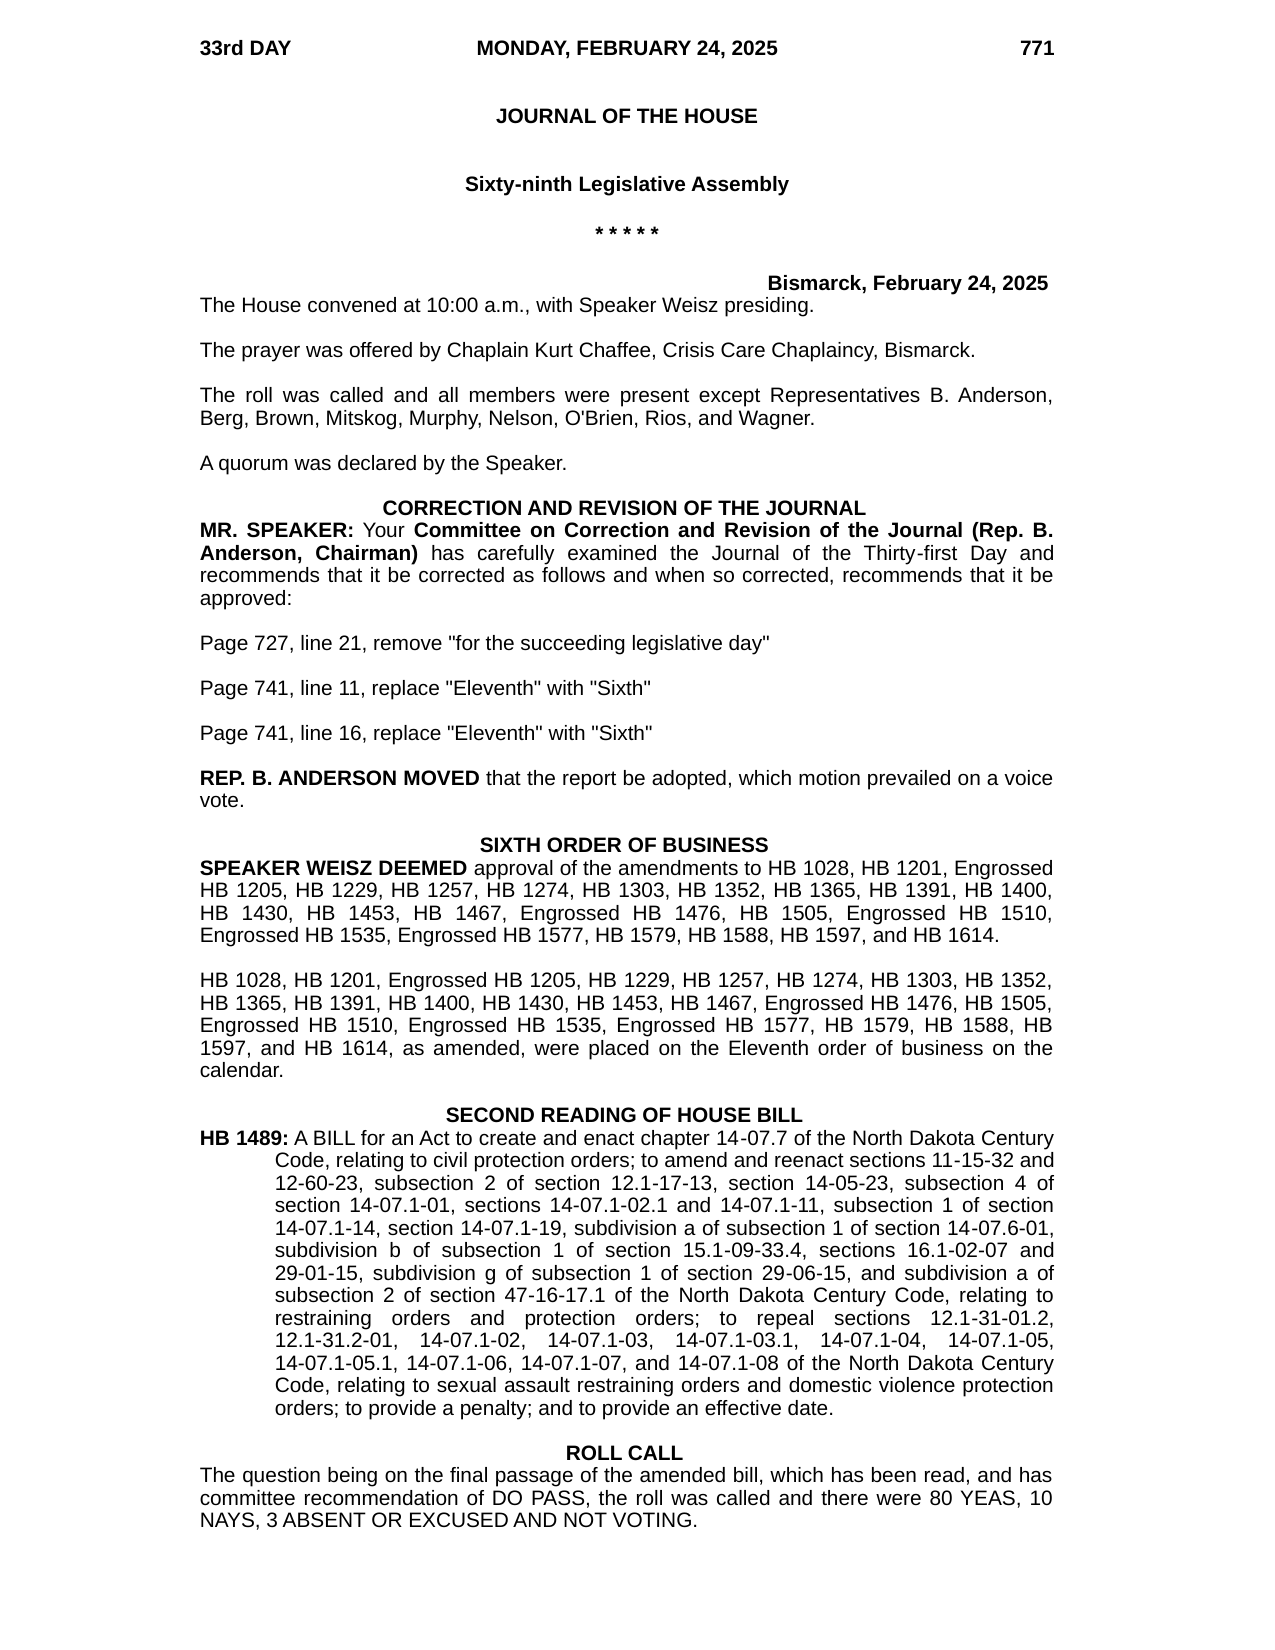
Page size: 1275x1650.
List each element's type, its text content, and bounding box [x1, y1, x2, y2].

text The roll was called and all members were present except Representatives B. Anderson, Berg, Brown, Mitskog, Murphy, Nelson, O'Brien, Rios, and Wagner. [199, 385, 1054, 430]
text * * * * * [199, 223, 1054, 246]
text Bismarck, February 24, 2025 [199, 272, 1054, 295]
text Page 741, line 16, replace "Eleventh" with "Sixth" [199, 722, 1054, 745]
text SECOND READING OF HOUSE BILL [199, 1105, 1054, 1127]
text Page 741, line 11, replace "Eleventh" with "Sixth" [199, 677, 1054, 700]
text SIXTH ORDER OF BUSINESS [199, 835, 1054, 857]
text ROLL CALL [199, 1442, 1054, 1465]
text The prayer was offered by Chaplain Kurt Chaffee, Crisis Care Chaplaincy, Bismarck. [199, 340, 1054, 362]
title HB 1489: A BILL for an Act to create and enact chapter 14‑07.7 of the North Dakota Century Code, relating to civil protection orders; to amend and reenact sections 11‑15‑32 and 12‑60‑23, subsection 2 of section 12.1‑17‑13, section 14‑05‑23, subsection 4 of section 14‑07.1‑01, sections 14‑07.1‑02.1 and 14‑07.1‑11, subsection 1 of section 14‑07.1‑14, section 14‑07.1‑19, subdivision a of subsection 1 of section 14‑07.6‑01, subdivision b of subsection 1 of section 15.1‑09‑33.4, sections 16.1‑02‑07 and 29‑01‑15, subdivision g of subsection 1 of section 29‑06‑15, and subdivision a of subsection 2 of section 47‑16‑17.1 of the North Dakota Century Code, relating to restraining orders and protection orders; to repeal sections 12.1‑31‑01.2, 12.1‑31.2‑01, 14‑07.1‑02, 14‑07.1‑03, 14‑07.1‑03.1, 14‑07.1‑04, 14‑07.1‑05, 14‑07.1‑05.1, 14‑07.1‑06, 14‑07.1‑07, and 14‑07.1‑08 of the North Dakota Century Code, relating to sexual assault restraining orders and domestic violence protection orders; to provide a penalty; and to provide an effective date. [199, 1127, 1054, 1420]
text HB 1028, HB 1201, Engrossed HB 1205, HB 1229, HB 1257, HB 1274, HB 1303, HB 1352, HB 1365, HB 1391, HB 1400, HB 1430, HB 1453, HB 1467, Engrossed HB 1476, HB 1505, Engrossed HB 1510, Engrossed HB 1535, Engrossed HB 1577, HB 1579, HB 1588, HB 1597, and HB 1614, as amended, were placed on the Eleventh order of business on the calendar. [199, 970, 1054, 1082]
text CORRECTION AND REVISION OF THE JOURNAL [199, 497, 1054, 520]
text Page 727, line 21, remove "for the succeeding legislative day" [199, 632, 1054, 655]
text A quorum was declared by the Speaker. [199, 452, 1054, 475]
text Sixty‑ninth Legislative Assembly [199, 173, 1054, 196]
subtitle Page 771 [9, 9, 109, 33]
text REP. B. ANDERSON MOVED that the report be adopted, which motion prevailed on a voice vote. [199, 767, 1054, 812]
text [0, 0, 118, 42]
text The question being on the final passage of the amended bill, which has been read, and has committee recommendation of DO PASS, the roll was called and there were 80 YEAS, 10 NAYS, 3 ABSENT OR EXCUSED AND NOT VOTING. [199, 1465, 1054, 1532]
text The House convened at 10:00 a.m., with Speaker Weisz presiding. [199, 295, 1054, 317]
text JOURNAL OF THE HOUSE [199, 106, 1054, 128]
text SPEAKER WEISZ DEEMED approval of the amendments to HB 1028, HB 1201, Engrossed HB 1205, HB 1229, HB 1257, HB 1274, HB 1303, HB 1352, HB 1365, HB 1391, HB 1400, HB 1430, HB 1453, HB 1467, Engrossed HB 1476, HB 1505, Engrossed HB 1510, Engrossed HB 1535, Engrossed HB 1577, HB 1579, HB 1588, HB 1597, and HB 1614. [199, 857, 1054, 947]
text MR. SPEAKER: Your Committee on Correction and Revision of the Journal (Rep. B. Anderson, Chairman) has carefully examined the Journal of the Thirty‑first Day and recommends that it be corrected as follows and when so corrected, recommends that it be approved: [199, 520, 1054, 610]
